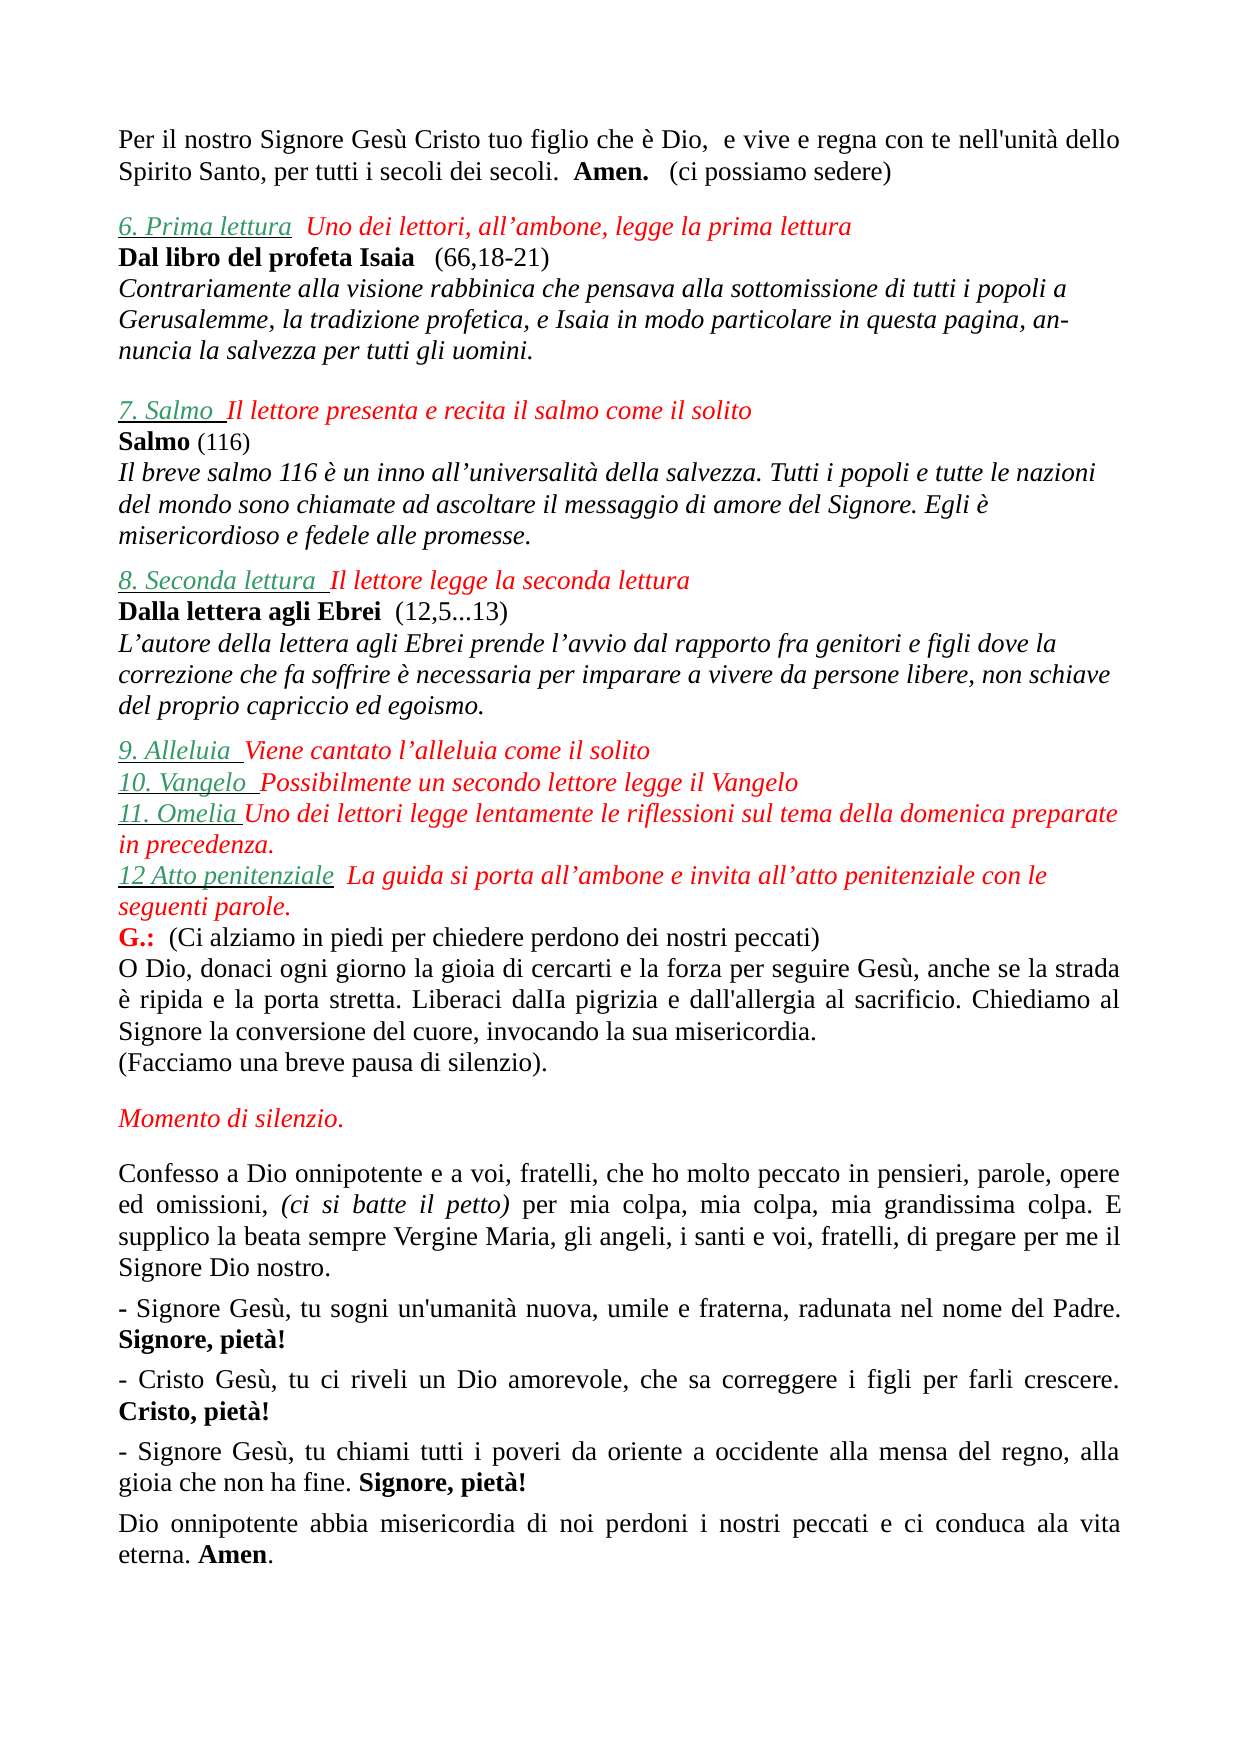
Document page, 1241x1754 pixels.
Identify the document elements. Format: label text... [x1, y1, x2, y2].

text - Signore Gesù, tu chiami tutti i poveri da oriente a occidente alla mensa del regno, alla gioia che non ha fine. Signore, pietà! [118, 1435, 1122, 1498]
text 11. Omelia Uno dei lettori legge lentamente le riflessioni sul tema della domenica preparate in precedenza. [118, 797, 1122, 859]
text Per il nostro Signore Gesù Cristo tuo figlio che è Dio, e vive e regna con te nell'unità dello Spirito Santo, per tutti i secoli dei secoli. Amen. (ci possiamo sedere) [118, 123, 1122, 186]
text 7. Salmo Il lettore presenta e recita il salmo come il solito [118, 394, 1122, 425]
text G.: (Ci alziamo in piedi per chiedere perdono dei nostri peccati) [118, 921, 1122, 952]
text 10. Vangelo Possibilmente un secondo lettore legge il Vangelo [118, 766, 1122, 797]
text Momento di silenzio. [118, 1102, 1122, 1133]
text 6. Prima lettura Uno dei lettori, all’ambone, legge la prima lettura [118, 210, 1122, 241]
text O Dio, donaci ogni giorno la gioia di cercarti e la forza per seguire Gesù, anche se la strada è ripida e la porta stretta. Liberaci dalIa pigrizia e dall'allergia al sacrificio. Chiediamo al Signore la conversione del cuore, invocando la sua misericordia. [118, 952, 1122, 1046]
text Dalla lettera agli Ebrei (12,5...13) [118, 596, 1122, 627]
text Il breve salmo 116 è un inno all’universalità della salvezza. Tutti i popoli e tutte le nazioni del mondo sono chiamate ad ascoltare il messaggio di amore del Signore. Egli è misericordioso e fedele alle promesse. [118, 457, 1122, 550]
text - Cristo Gesù, tu ci riveli un Dio amorevole, che sa correggere i figli per farli crescere. Cristo, pietà! [118, 1363, 1122, 1426]
text Salmo (116) [118, 425, 1122, 457]
text (Facciamo una breve pausa di silenzio). [118, 1046, 1122, 1077]
text Confesso a Dio onnipotente e a voi, fratelli, che ho molto peccato in pensieri, parole, opere ed omissioni, (ci si batte il pet­to) per mia colpa, mia colpa, mia grandissi­ma colpa. E supplico la beata sempre Ver­gine Maria, gli angeli, i santi e voi, fratelli, di pregare per me il Signore Dio nostro. [118, 1157, 1122, 1282]
text Contrariamente alla visione rabbinica che pensava alla sottomissione di tutti i popoli a Gerusalemme, la tradizione pro­fetica, e Isaia in modo particolare in questa pagina, an­nuncia la salvezza per tutti gli uomini. [118, 272, 1122, 366]
text - Signore Gesù, tu sogni un'umanità nuova, umile e fraterna, radunata nel nome del Padre. Signore, pietà! [118, 1292, 1122, 1354]
text 12 Atto penitenziale La guida si porta all’ambone e invita all’atto penitenziale con le seguenti parole. [118, 859, 1122, 921]
text Dal libro del profeta Isaia (66,18-21) [118, 241, 1122, 272]
text 8. Seconda lettura Il lettore legge la seconda lettura [118, 564, 1122, 596]
text Dio onnipotente abbia misericordia di noi perdoni i nostri peccati e ci conduca ala vita eterna. Amen. [118, 1507, 1122, 1569]
text L’autore della lettera agli Ebrei prende l’avvio dal rapporto fra genitori e figli dove la corre­zione che fa soffrire è necessaria per imparare a vivere da persone libere, non schiave del proprio capriccio ed egoismo. [118, 627, 1122, 720]
text 9. Alleluia Viene cantato l’alleluia come il solito [118, 734, 1122, 766]
